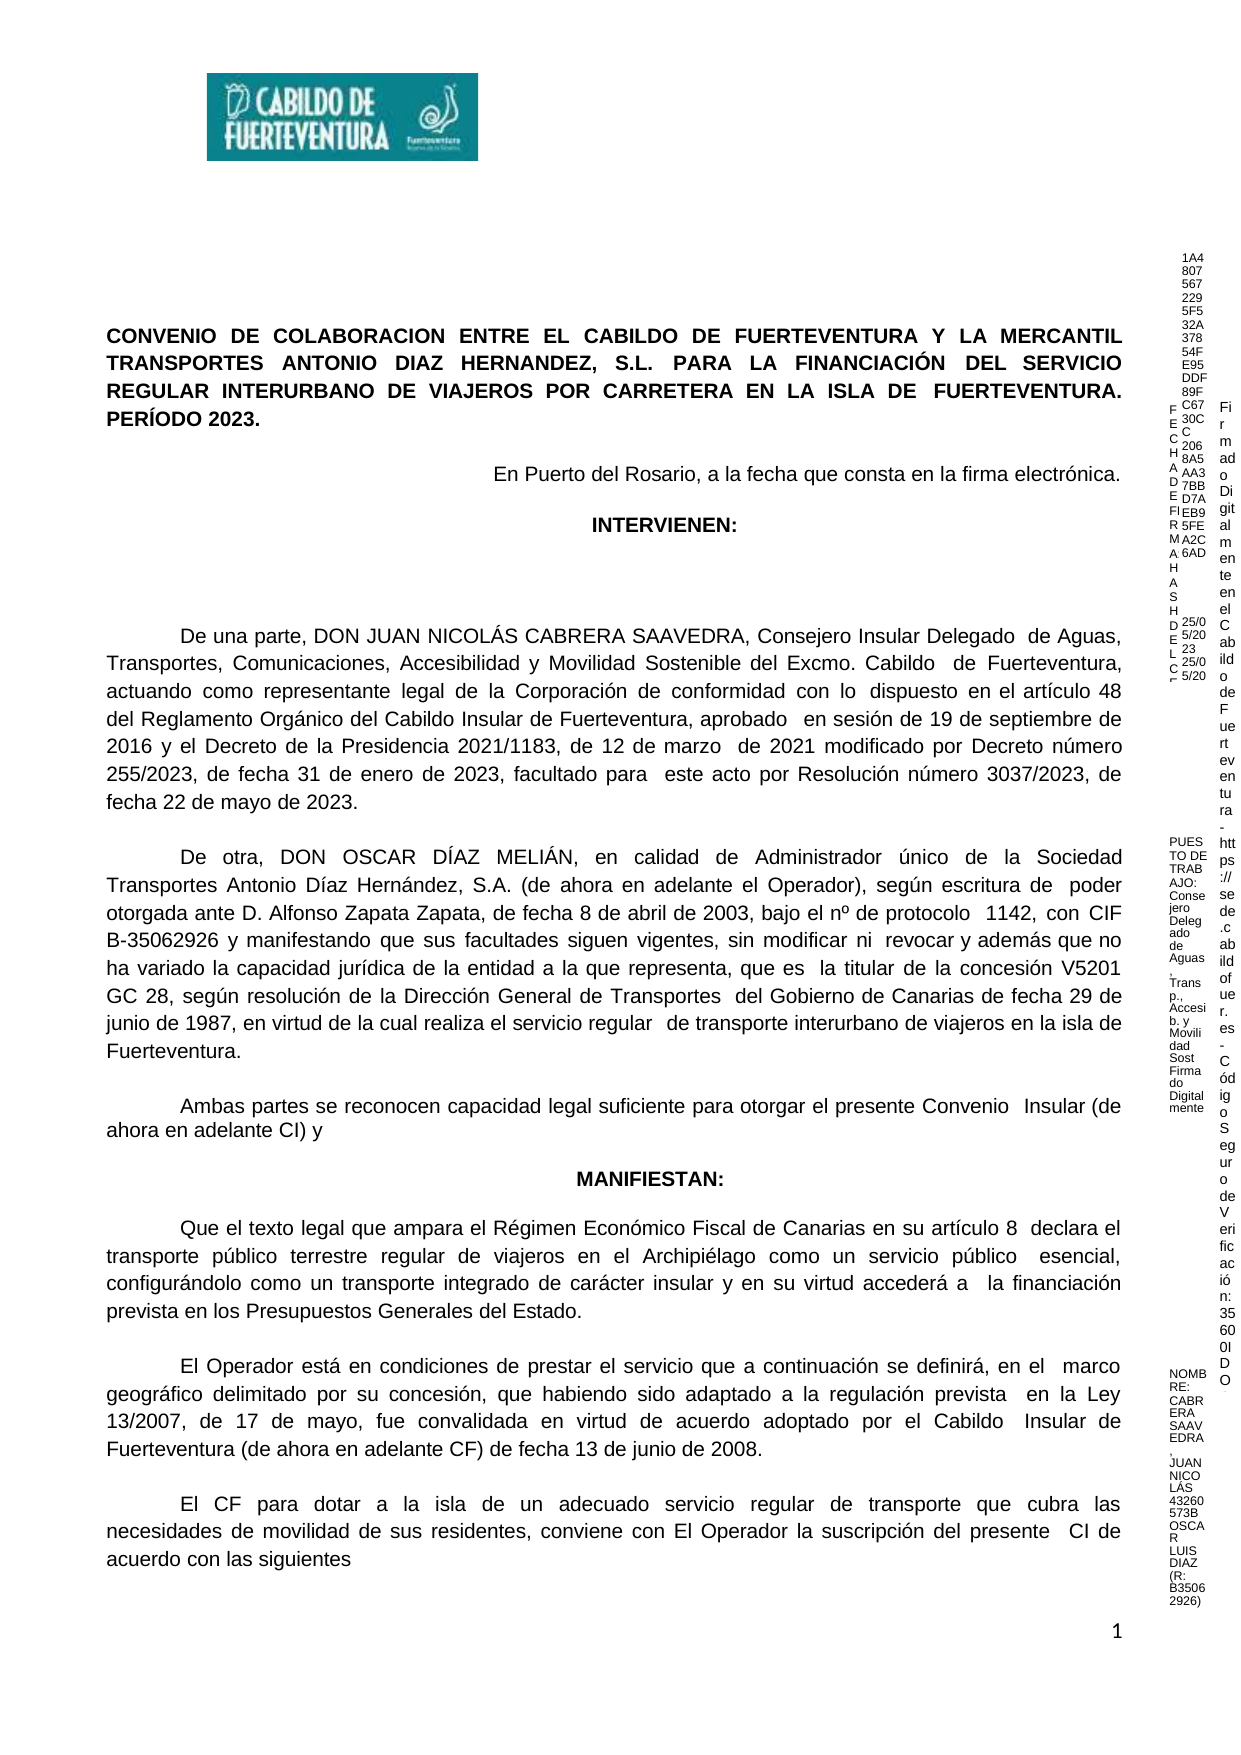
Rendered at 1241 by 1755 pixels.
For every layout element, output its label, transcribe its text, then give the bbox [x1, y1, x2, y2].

text El Operador está en condiciones de prestar el servicio que a continuación se definirá, en el marco geográfico delimitado por su concesión, que habiendo sido adaptado a la regulación prevista en la Ley 13/2007, de 17 de mayo, fue convalidada en virtud de acuerdo adoptado por el Cabildo Insular de Fuerteventura (de ahora en adelante CF) de fecha 13 de junio de 2008. [106, 1354, 1122, 1460]
subtitle INTERVIENEN: [574, 513, 755, 537]
text De otra, DON OSCAR DÍAZ MELIÁN, en calidad de Administrador único de la Sociedad Transportes Antonio Díaz Hernández, S.A. (de ahora en adelante el Operador), según escritura de poder otorgada ante D. Alfonso Zapata Zapata, de fecha 8 de abril de 2003, bajo el nº de protocolo 1142, con CIF B-35062926 y manifestando que sus facultades siguen vigentes, sin modificar ni revocar y además que no ha variado la capacidad jurídica de la entidad a la que representa, que es la titular de la concesión V5201 GC 28, según resolución de la Dirección General de Transportes del Gobierno de Canarias de fecha 29 de junio de 1987, en virtud de la cual realiza el servicio regular de transporte interurbano de viajeros en la isla de Fuerteventura. [106, 845, 1122, 1063]
text El CF para dotar a la isla de un adecuado servicio regular de transporte que cubra las necesidades de movilidad de sus residentes, conviene con El Operador la suscripción del presente CI de acuerdo con las siguientes [106, 1492, 1122, 1571]
text Consejero Delegado de Aguas, Transp., Accesib. y Movilidad Sost Firmado Digitalmente [1169, 890, 1207, 1115]
text NOMBRE: [1169, 1368, 1209, 1394]
text CABRERA SAAVEDRA, JUAN NICOLÁS 43260573B OSCAR LUIS DIAZ (R: B35062926) [1169, 1395, 1207, 1608]
subtitle CONVENIO DE COLABORACION ENTRE EL CABILDO DE FUERTEVENTURA Y LA MERCANTIL TRANSPORTES ANTONIO DIAZ HERNANDEZ, S.L. PARA LA FINANCIACIÓN DEL SERVICIO REGULAR INTERURBANO DE VIAJEROS POR CARRETERA EN LA ISLA DE FUERTEVENTURA. PERÍODO 2023. [106, 323, 1122, 431]
text En Puerto del Rosario, a la fecha que consta en la firma electrónica. [493, 462, 1167, 486]
text Ambas partes se reconocen capacidad legal suficiente para otorgar el presente Convenio Insular (de ahora en adelante CI) y [106, 1094, 1122, 1142]
text FECHA DE FIRMA: HASH DEL CERTIFICADO: [1169, 403, 1184, 682]
text 2068A5AA37BBD7AEB95FEA2C6AD14389540A5CC9 [1182, 439, 1209, 561]
text [1167, 1367, 1209, 1638]
text Que el texto legal que ampara el Régimen Económico Fiscal de Canarias en su artículo 8 declara el transporte público terrestre regular de viajeros en el Archipiélago como un servicio público esencial, configurándolo como un transporte integrado de carácter insular y en su virtud accederá a la financiación prevista en los Presupuestos Generales del Estado. [106, 1216, 1122, 1323]
text Firmado Digitalmente en el Cabildo de Fuerteventura - https://sede.cabildofuer.es - Código Seguro de Verificación: 35600IDOC255B382EB6ECDF94A80 [1219, 399, 1236, 1392]
text PUESTO DE TRABAJO: [1169, 836, 1209, 890]
text [1167, 835, 1209, 1208]
text 25/05/2023 [1182, 656, 1209, 682]
subtitle [1167, 251, 1182, 682]
text De una parte, DON JUAN NICOLÁS CABRERA SAAVEDRA, Consejero Insular Delegado de Aguas, Transportes, Comunicaciones, Accesibilidad y Movilidad Sostenible del Excmo. Cabildo de Fuerteventura, actuando como representante legal de la Corporación de conformidad con lo dispuesto en el artículo 48 del Reglamento Orgánico del Cabildo Insular de Fuerteventura, aprobado en sesión de 19 de septiembre de 2016 y el Decreto de la Presidencia 2021/1183, de 12 de marzo de 2021 modificado por Decreto número 255/2023, de fecha 31 de enero de 2023, facultado para este acto por Resolución número 3037/2023, de fecha 22 de mayo de 2023. [106, 623, 1122, 814]
subtitle MANIFIESTAN: [561, 1167, 740, 1191]
text 25/05/2023 [1182, 616, 1209, 656]
text 1A48075672295F532A37854FE95DDF89FC6730CC [1182, 251, 1209, 439]
